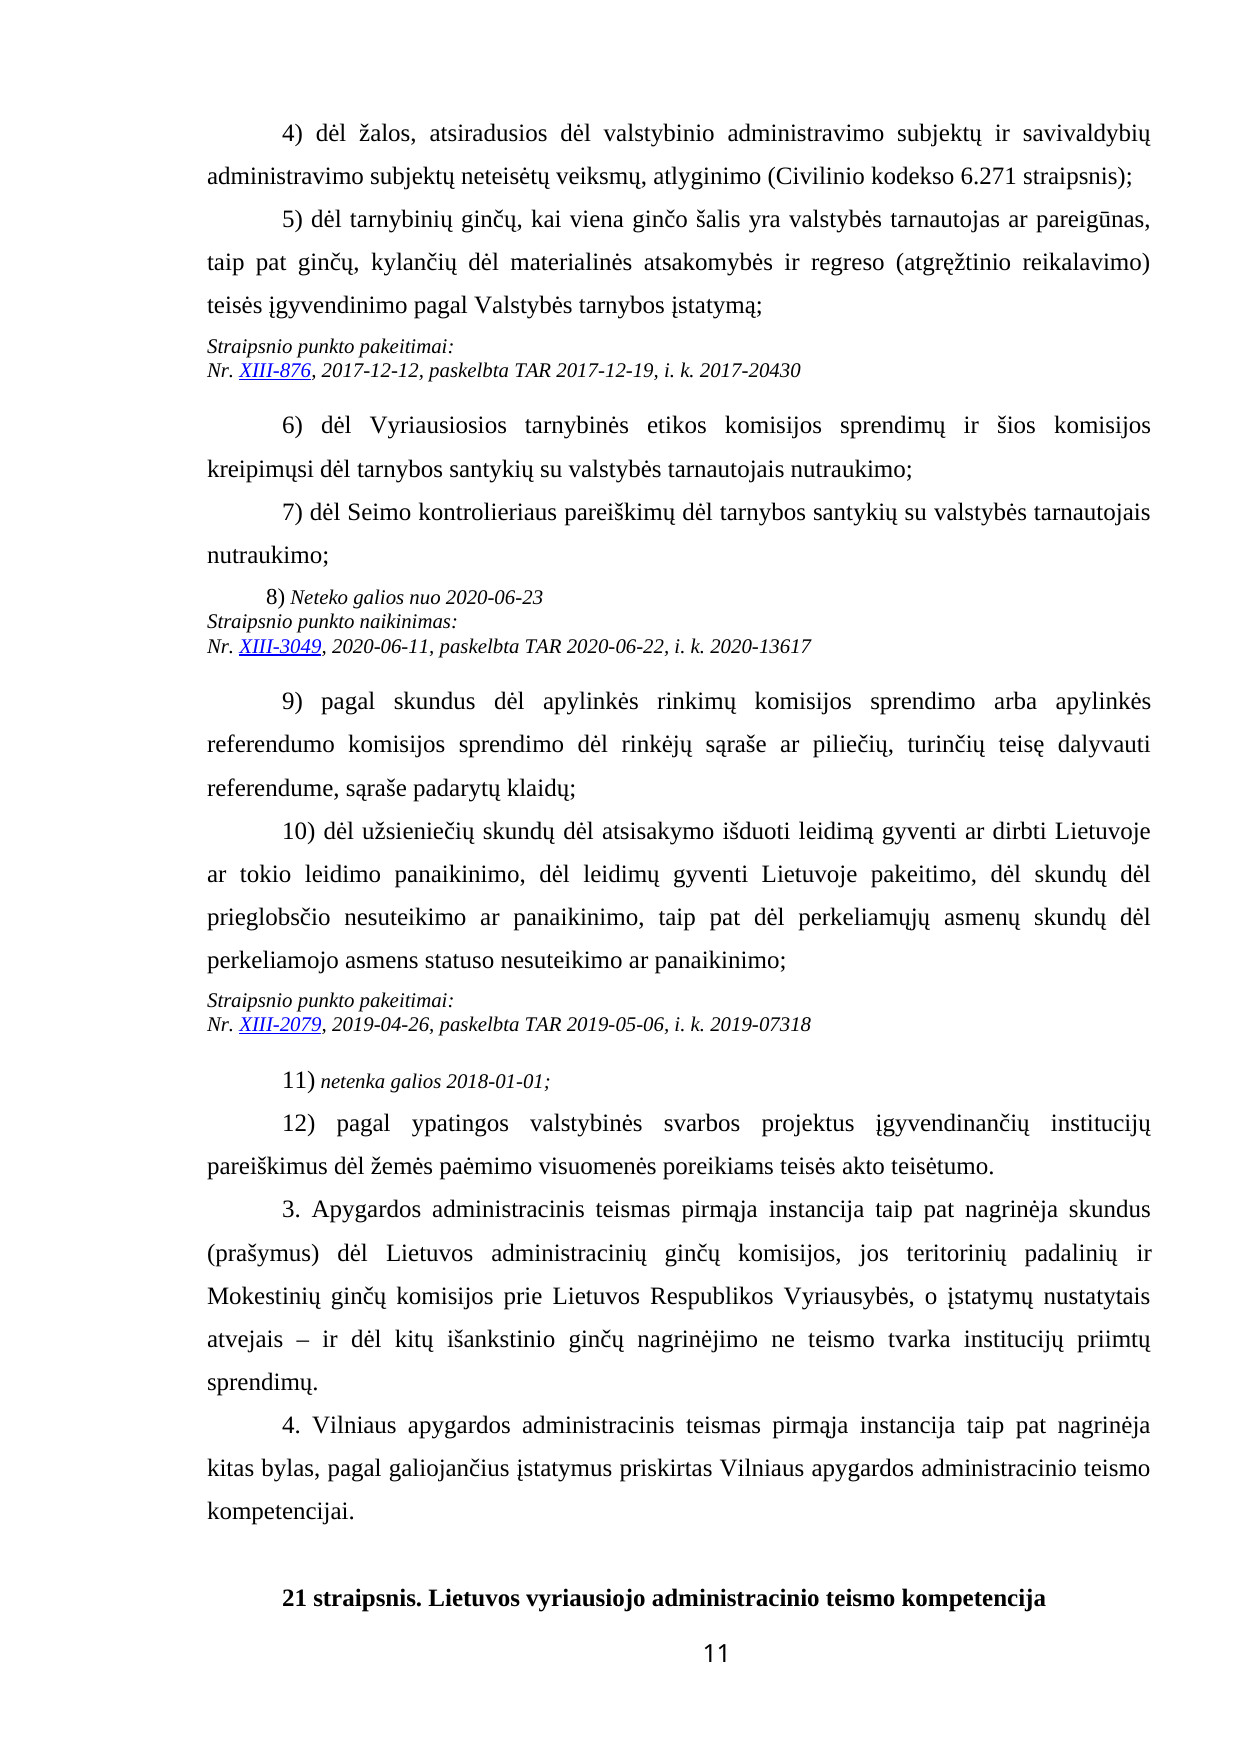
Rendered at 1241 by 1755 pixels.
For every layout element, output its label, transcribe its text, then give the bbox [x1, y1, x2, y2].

text 12) pagal ypatingos valstybinės svarbos projektus įgyvendinančių institucijų pareiškimus dėl žemės paėmimo visuomenės poreikiams teisės akto teisėtumo. [207, 1108, 1152, 1180]
text Straipsnio punkto pakeitimai: [207, 988, 1152, 1012]
text 21 straipsnis. Lietuvos vyriausiojo administracinio teismo kompetencija [207, 1583, 1152, 1611]
text 4. Vilniaus apygardos administracinis teismas pirmąja instancija taip pat nagrinėja kitas bylas, pagal galiojančius įstatymus priskirtas Vilniaus apygardos administracinio teismo kompetencijai. [207, 1410, 1152, 1525]
text 9) pagal skundus dėl apylinkės rinkimų komisijos sprendimo arba apylinkės referendumo komisijos sprendimo dėl rinkėjų sąraše ar piliečių, turinčių teisę dalyvauti referendume, sąraše padarytų klaidų; [207, 686, 1152, 801]
text Nr. XIII-3049, 2020-06-11, paskelbta TAR 2020-06-22, i. k. 2020-13617 [207, 633, 1152, 658]
text Straipsnio punkto naikinimas: [207, 609, 1152, 633]
text 5) dėl tarnybinių ginčų, kai viena ginčo šalis yra valstybės tarnautojas ar pareigūnas, taip pat ginčų, kylančių dėl materialinės atsakomybės ir regreso (atgręžtinio reikalavimo) teisės įgyvendinimo pagal Valstybės tarnybos įstatymą; [207, 204, 1152, 319]
text Straipsnio punkto pakeitimai: [207, 334, 1152, 358]
text 6) dėl Vyriausiosios tarnybinės etikos komisijos sprendimų ir šios komisijos kreipimųsi dėl tarnybos santykių su valstybės tarnautojais nutraukimo; [207, 411, 1152, 482]
text 8) Neteko galios nuo 2020-06-23 [207, 583, 1152, 609]
text 10) dėl užsieniečių skundų dėl atsisakymo išduoti leidimą gyventi ar dirbti Lietuvoje ar tokio leidimo panaikinimo, dėl leidimų gyventi Lietuvoje pakeitimo, dėl skundų dėl prieglobsčio nesuteikimo ar panaikinimo, taip pat dėl perkeliamųjų asmenų skundų dėl perkeliamojo asmens statuso nesuteikimo ar panaikinimo; [207, 816, 1152, 974]
text 7) dėl Seimo kontrolieriaus pareiškimų dėl tarnybos santykių su valstybės tarnautojais nutraukimo; [207, 497, 1152, 569]
text Nr. XIII-876, 2017-12-12, paskelbta TAR 2017-12-19, i. k. 2017-20430 [207, 358, 1152, 382]
text 4) dėl žalos, atsiradusios dėl valstybinio administravimo subjektų ir savivaldybių administravimo subjektų neteisėtų veiksmų, atlyginimo (Civilinio kodekso 6.271 straipsnis); [207, 118, 1152, 190]
text Nr. XIII-2079, 2019-04-26, paskelbta TAR 2019-05-06, i. k. 2019-07318 [207, 1012, 1152, 1036]
text 3. Apygardos administracinis teismas pirmąja instancija taip pat nagrinėja skundus (prašymus) dėl Lietuvos administracinių ginčų komisijos, jos teritorinių padalinių ir Mokestinių ginčų komisijos prie Lietuvos Respublikos Vyriausybės, o įstatymų nustatytais atvejais – ir dėl kitų išankstinio ginčų nagrinėjimo ne teismo tvarka institucijų priimtų sprendimų. [207, 1194, 1152, 1396]
text 11) netenka galios 2018-01-01; [207, 1065, 1152, 1094]
